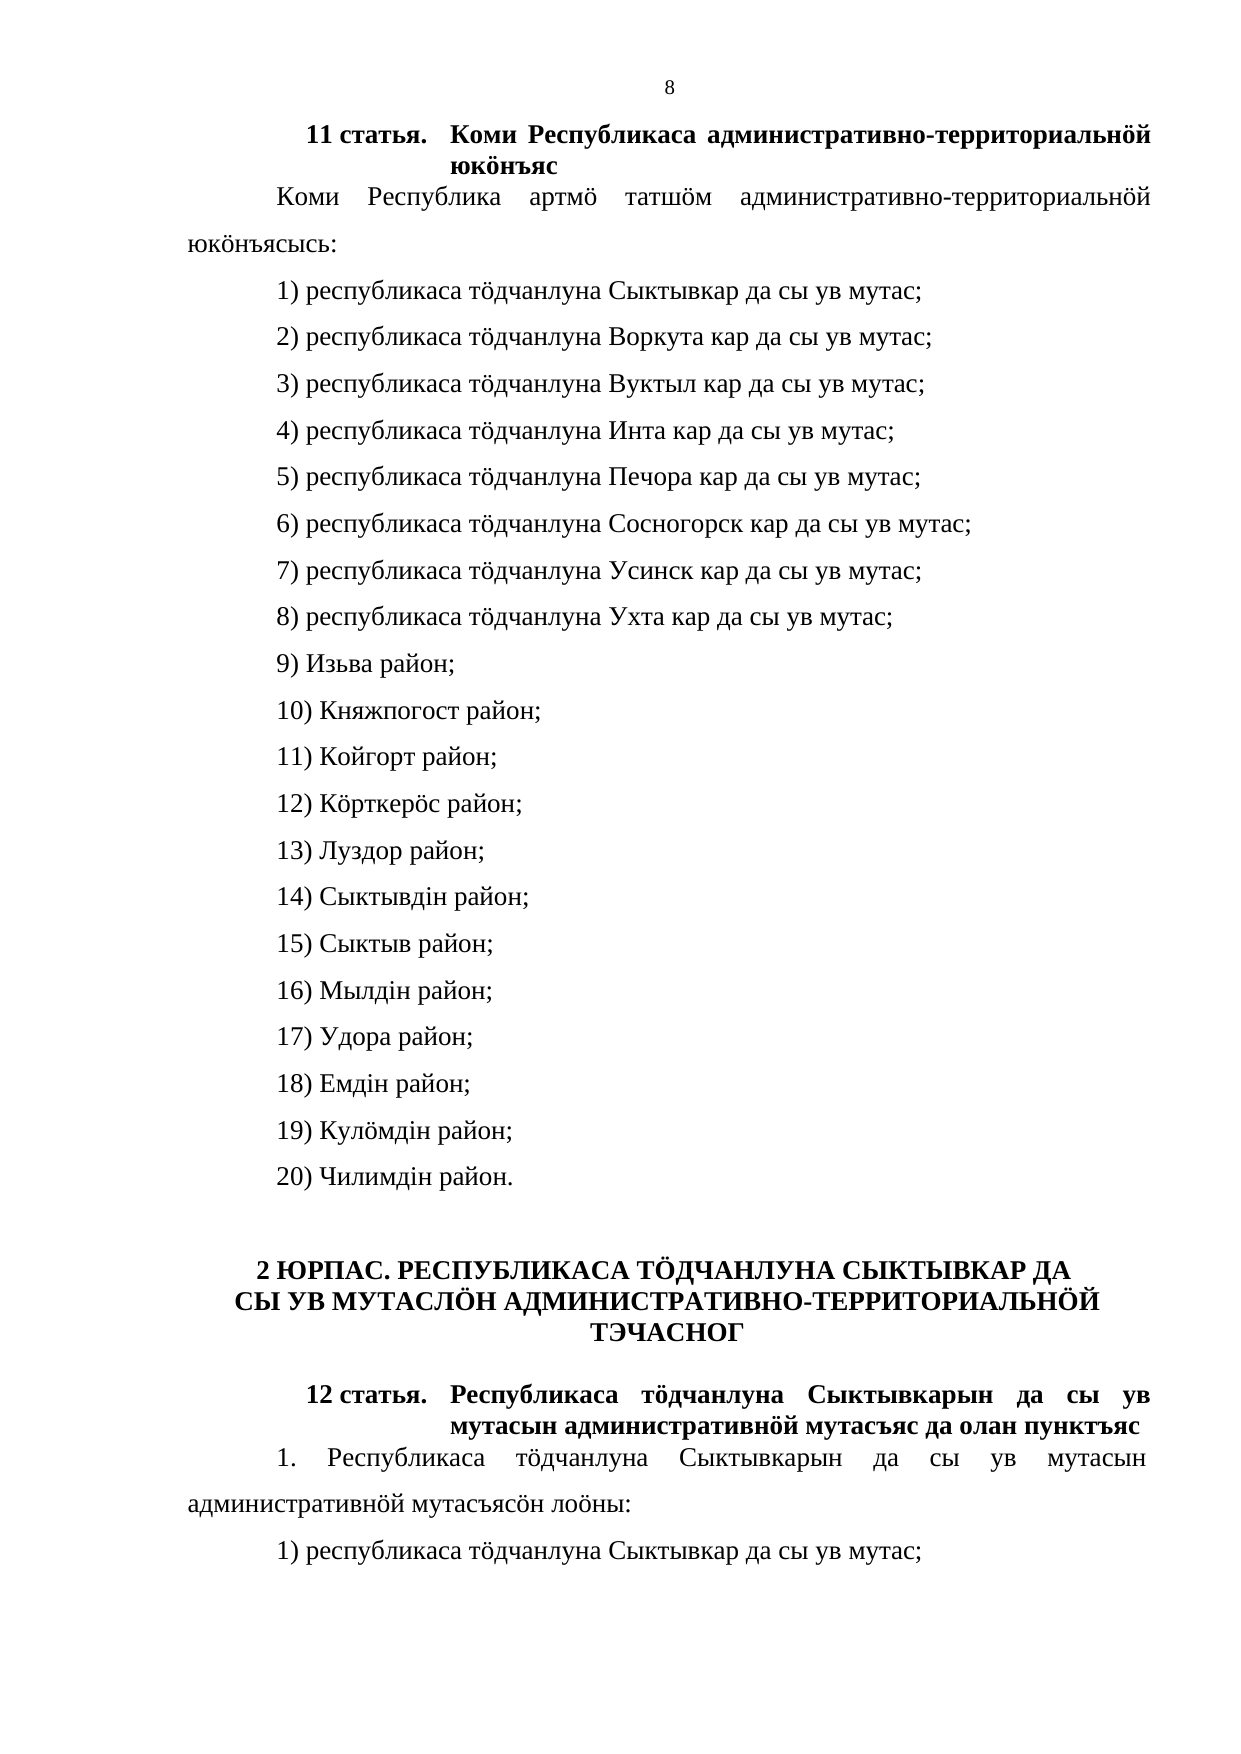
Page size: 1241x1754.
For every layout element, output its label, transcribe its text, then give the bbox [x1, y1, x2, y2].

text 15) Сыктыв район; [187, 927, 1152, 958]
text 3) республикаса тöдчанлуна Вуктыл кар да сы ув мутас; [187, 367, 1152, 398]
text 17) Удора район; [187, 1020, 1152, 1052]
text 12) Кöрткерöс район; [187, 787, 1152, 818]
text 20) Чилимдiн район. [187, 1160, 1152, 1192]
text 4) республикаса тöдчанлуна Инта кар да сы ув мутас; [187, 414, 1152, 445]
text Коми Республика артмö татшöм административно-территориальнöй юкöнъясысь: [187, 180, 1152, 258]
table_header 11 статья. [176, 118, 438, 180]
text 2) республикаса тöдчанлуна Воркута кар да сы ув мутас; [187, 320, 1152, 352]
text 10) Княжпогост район; [187, 694, 1152, 725]
text 2 ЮРПАС. РЕСПУБЛИКАСА ТÖДЧАНЛУНА СЫКТЫВКАР ДА [187, 1254, 1147, 1285]
text 5) республикаса тöдчанлуна Печора кар да сы ув мутас; [187, 460, 1152, 492]
text 1. Республикаса тöдчанлуна Сыктывкарын да сы ув мутасын административнöй мутасъясöн лоöны: [187, 1441, 1147, 1518]
table_header Республикаса тöдчанлуна Сыктывкарын да сы ув мутасын административнöй мутасъяс да олан пунктъяс [439, 1378, 1163, 1441]
table_header Коми Республикаса административно-территориальнöй юкöнъяс [439, 118, 1163, 180]
text 18) Емдiн район; [187, 1067, 1152, 1098]
text 11) Койгорт район; [187, 740, 1152, 772]
text 7) республикаса тöдчанлуна Усинск кар да сы ув мутас; [187, 554, 1152, 585]
text 8) республикаса тöдчанлуна Ухта кар да сы ув мутас; [187, 600, 1152, 632]
text 19) Кулöмдiн район; [187, 1114, 1152, 1145]
text СЫ УВ МУТАСЛÖН АДМИНИСТРАТИВНО-ТЕРРИТОРИАЛЬНÖЙ ТЭЧАСНОГ [187, 1285, 1147, 1347]
text 13) Луздор район; [187, 834, 1152, 865]
text 6) республикаса тöдчанлуна Сосногорск кар да сы ув мутас; [187, 507, 1152, 538]
text 14) Сыктывдiн район; [187, 880, 1152, 912]
text 16) Мылдiн район; [187, 974, 1152, 1005]
text 1) республикаса тöдчанлуна Сыктывкар да сы ув мутас; [187, 1534, 1147, 1565]
table_header 12 статья. [176, 1378, 438, 1441]
text 1) республикаса тöдчанлуна Сыктывкар да сы ув мутас; [187, 274, 1152, 305]
text 9) Изьва район; [187, 647, 1152, 678]
